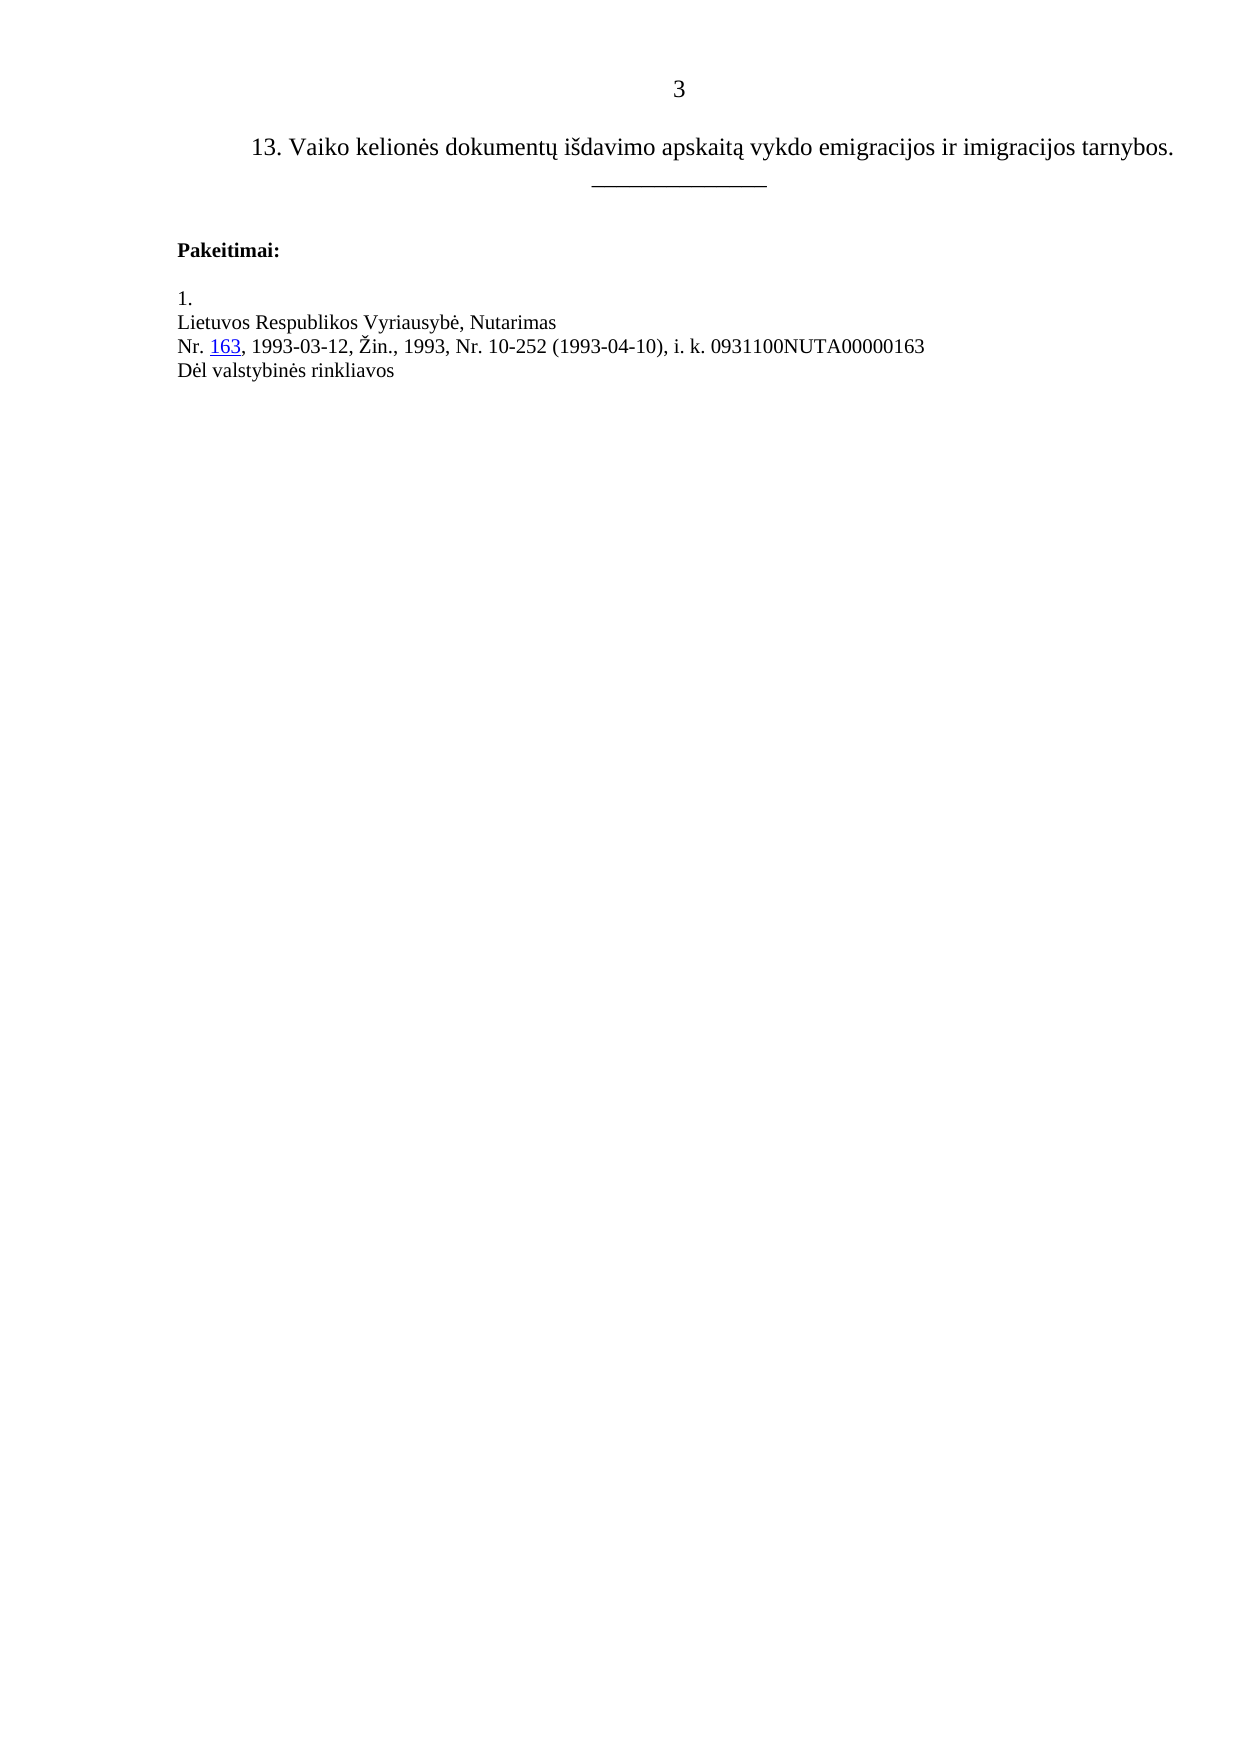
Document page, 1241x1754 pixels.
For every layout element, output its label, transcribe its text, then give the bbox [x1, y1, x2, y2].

text Nr. 163, 1993-03-12, Žin., 1993, Nr. 10-252 (1993-04-10), i. k. 0931100NUTA00000163 [177, 334, 1181, 358]
text Dėl valstybinės rinkliavos [177, 358, 1181, 382]
text ______________ [177, 161, 1181, 189]
text Pakeitimai: [177, 238, 1181, 262]
text Lietuvos Respublikos Vyriausybė, Nutarimas [177, 310, 1181, 334]
text 13. Vaiko kelionės dokumentų išdavimo apskaitą vykdo emigracijos ir imigracijos tarnybos. [177, 132, 1181, 161]
text 1. [177, 286, 1181, 310]
